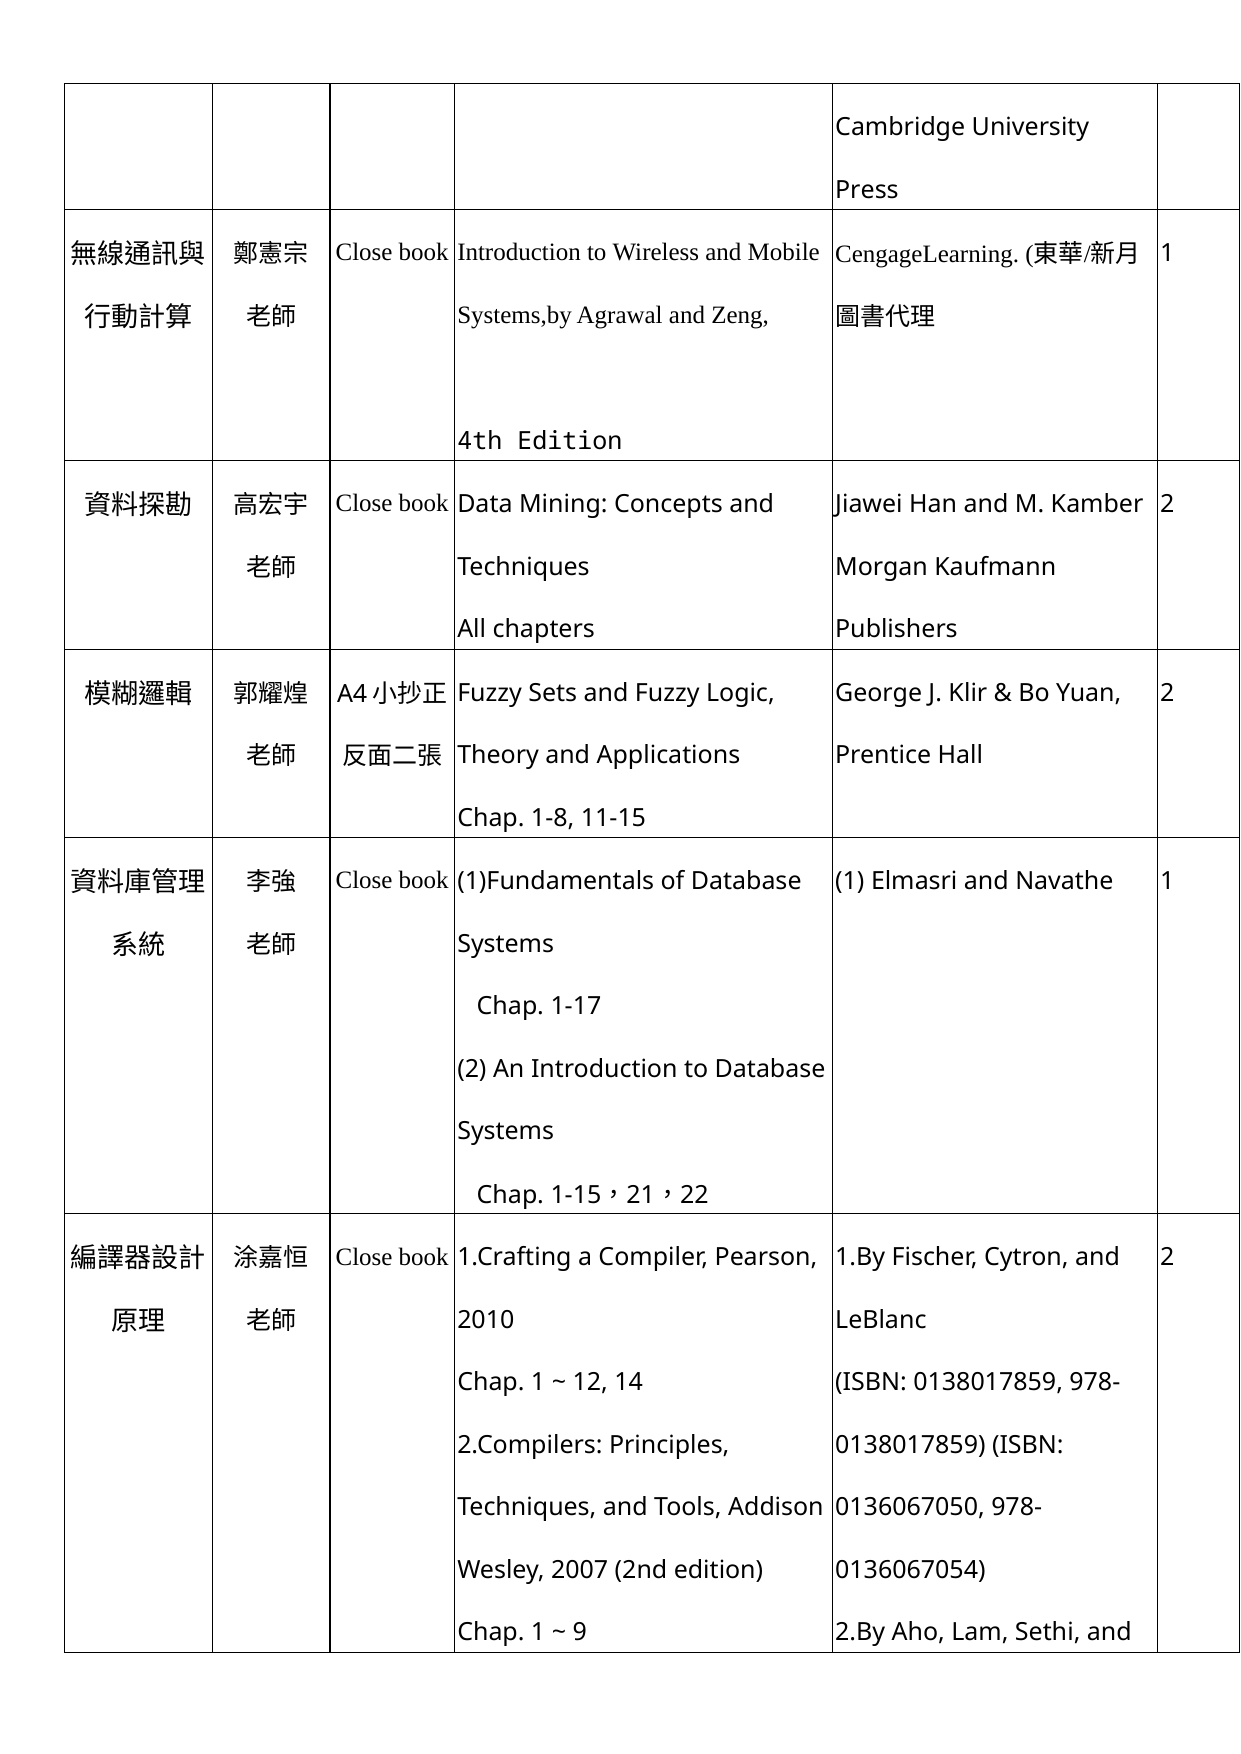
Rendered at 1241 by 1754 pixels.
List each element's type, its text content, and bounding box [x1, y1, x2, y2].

table_cell Close book [331, 1214, 454, 1652]
table_cell [65, 84, 212, 209]
table_cell 2 [1158, 461, 1239, 649]
table_cell 編譯器設計原理 [65, 1214, 212, 1652]
table_cell Close book [331, 838, 454, 1213]
table_cell 涂嘉恒 老師 [213, 1214, 329, 1652]
table_cell 2 [1158, 1214, 1239, 1652]
table_cell 李強 老師 [213, 838, 329, 1213]
table_cell 1.Crafting a Compiler, Pearson, 2010 Chap. 1 ~ 12, 14 2.Compilers: Principles, Techniques, and Tools, Addison Wesley, 2007 (2nd edition) Chap. 1 ~ 9 [455, 1214, 832, 1652]
table_cell Close book [331, 210, 454, 460]
table_cell [1158, 84, 1239, 209]
table_cell Close book [331, 461, 454, 649]
table_cell 資料庫管理系統 [65, 838, 212, 1213]
table_cell (1)Fundamentals of Database Systems Chap. 1-17 (2) An Introduction to Database Systems Chap. 1-15，21，22 [455, 838, 832, 1213]
table_cell [331, 84, 454, 209]
table_cell 資料探勘 [65, 461, 212, 649]
table_cell 無線通訊與行動計算 [65, 210, 212, 460]
table_cell George J. Klir & Bo Yuan, Prentice Hall [833, 650, 1157, 837]
table_cell Introduction to Wireless and Mobile Systems,by Agrawal and Zeng, 4th Edition [455, 210, 832, 460]
table_cell 1.By Fischer, Cytron, and LeBlanc (ISBN: 0138017859, 978-0138017859) (ISBN: 0136067050, 978-0136067054) 2.By Aho, Lam, Sethi, and [833, 1214, 1157, 1652]
table_cell CengageLearning. (東華/新月圖書代理 [833, 210, 1157, 460]
table_cell 郭耀煌 老師 [213, 650, 329, 837]
table_cell 1 [1158, 838, 1239, 1213]
table_cell Fuzzy Sets and Fuzzy Logic, Theory and Applications Chap. 1-8, 11-15 [455, 650, 832, 837]
table_cell 1 [1158, 210, 1239, 460]
table_cell [213, 84, 329, 209]
table_cell Jiawei Han and M. Kamber Morgan Kaufmann Publishers [833, 461, 1157, 649]
table_cell [455, 84, 832, 209]
table_cell Data Mining: Concepts and Techniques All chapters [455, 461, 832, 649]
table_cell Cambridge University Press [833, 84, 1157, 209]
table_cell 高宏宇 老師 [213, 461, 329, 649]
table_cell 2 [1158, 650, 1239, 837]
table_cell (1) Elmasri and Navathe [833, 838, 1157, 1213]
table_cell 鄭憲宗 老師 [213, 210, 329, 460]
table_cell A4小抄正反面二張 [331, 650, 454, 837]
table_cell 模糊邏輯 [65, 650, 212, 837]
